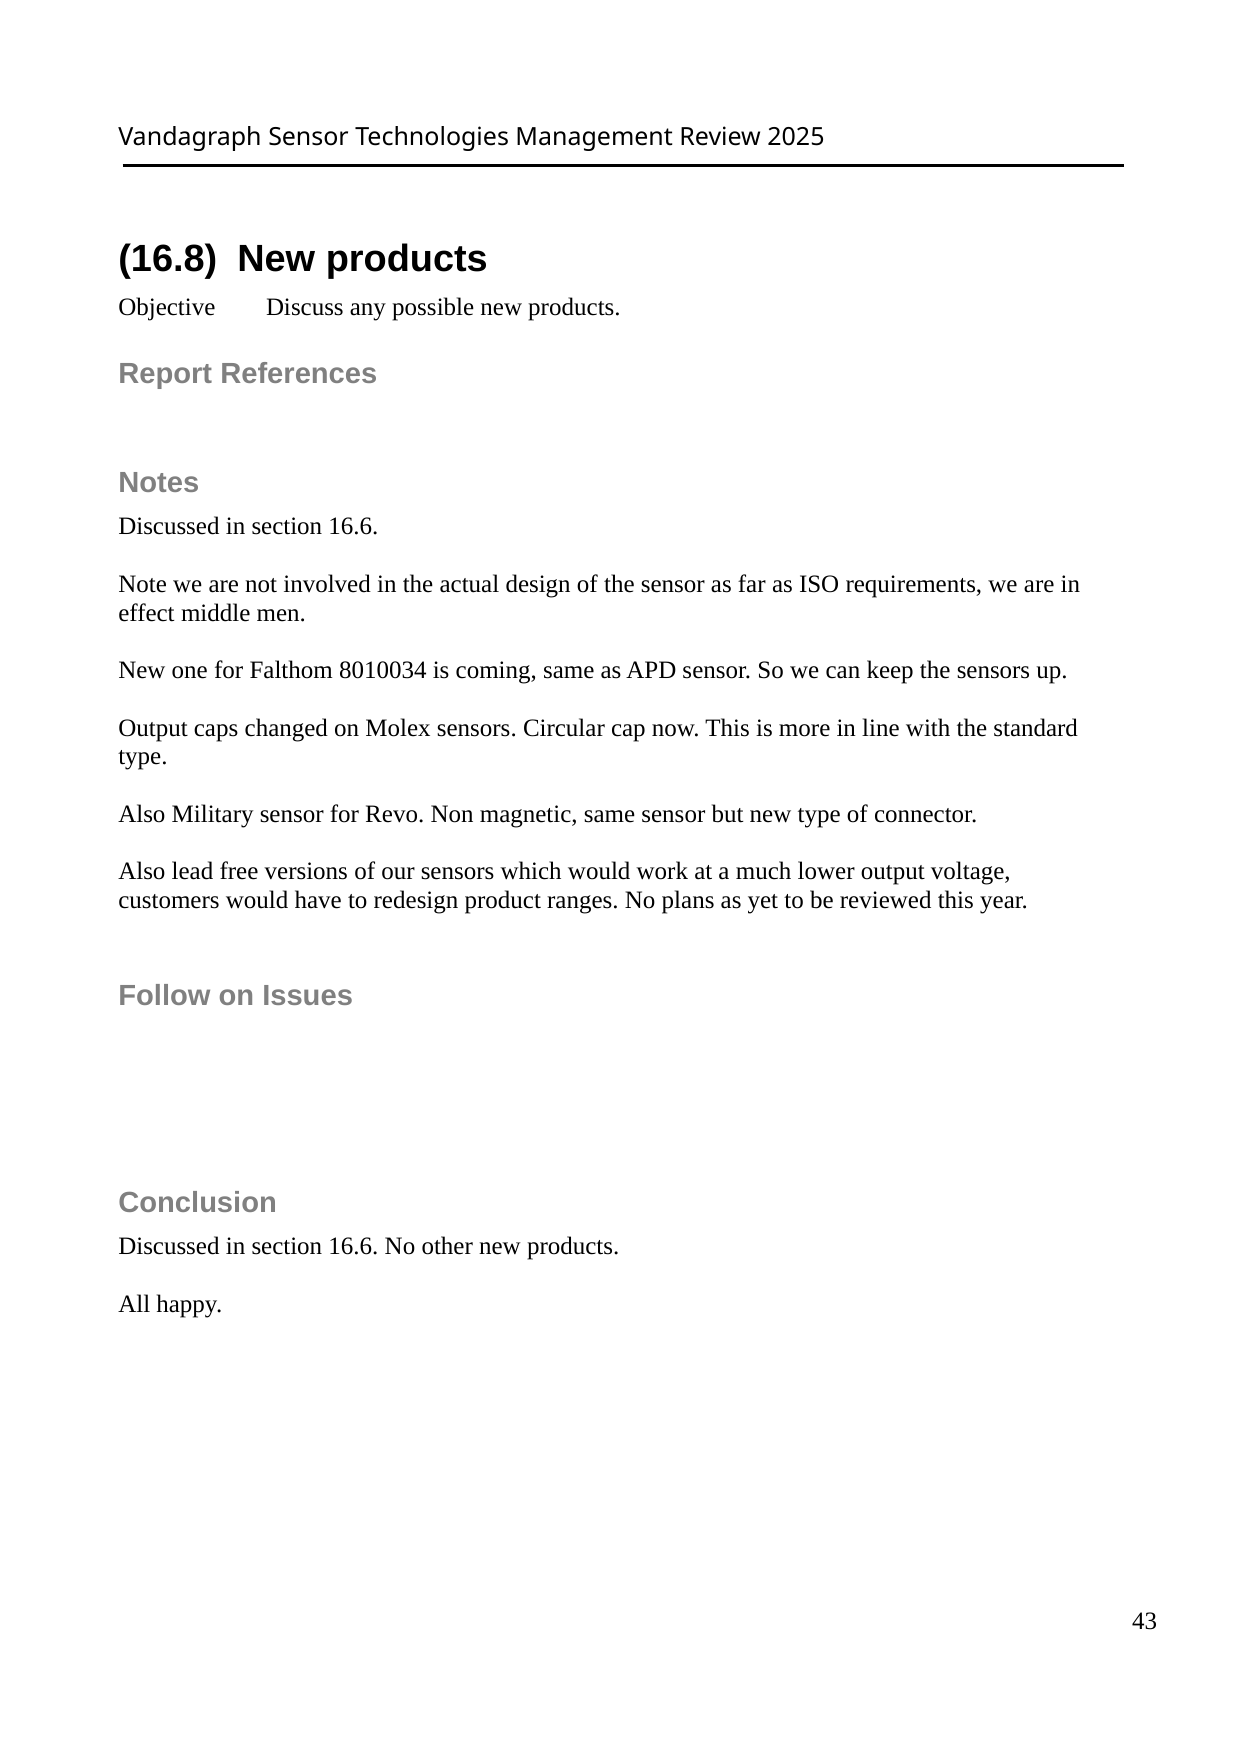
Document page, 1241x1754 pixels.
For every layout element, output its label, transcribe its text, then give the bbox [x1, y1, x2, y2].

text customers would have to redesign product ranges. No plans as yet to be reviewed this year. [118, 885, 1122, 914]
subtitle Report References [118, 356, 1122, 389]
text Also Military sensor for Revo. Non magnetic, same sensor but new type of connector. [118, 799, 1122, 828]
subtitle Notes [118, 465, 1122, 499]
text Also lead free versions of our sensors which would work at a much lower output voltage, [118, 856, 1122, 885]
subtitle Follow on Issues [118, 978, 1122, 1011]
text Objective Discuss any possible new products. [118, 292, 1122, 321]
subtitle Conclusion [118, 1185, 1122, 1219]
text Note we are not involved in the actual design of the sensor as far as ISO requirements, we are in effect middle men. New one for Falthom 8010034 is coming, same as APD sensor. So we can keep the sensors up. [118, 569, 1122, 684]
text Discussed in section 16.6. No other new products. [118, 1231, 1122, 1260]
text Output caps changed on Molex sensors. Circular cap now. This is more in line with the standard type. [118, 713, 1122, 770]
text Discussed in section 16.6. [118, 511, 1122, 540]
subtitle (16.8) New products [118, 236, 1122, 279]
text All happy. [118, 1289, 1122, 1318]
